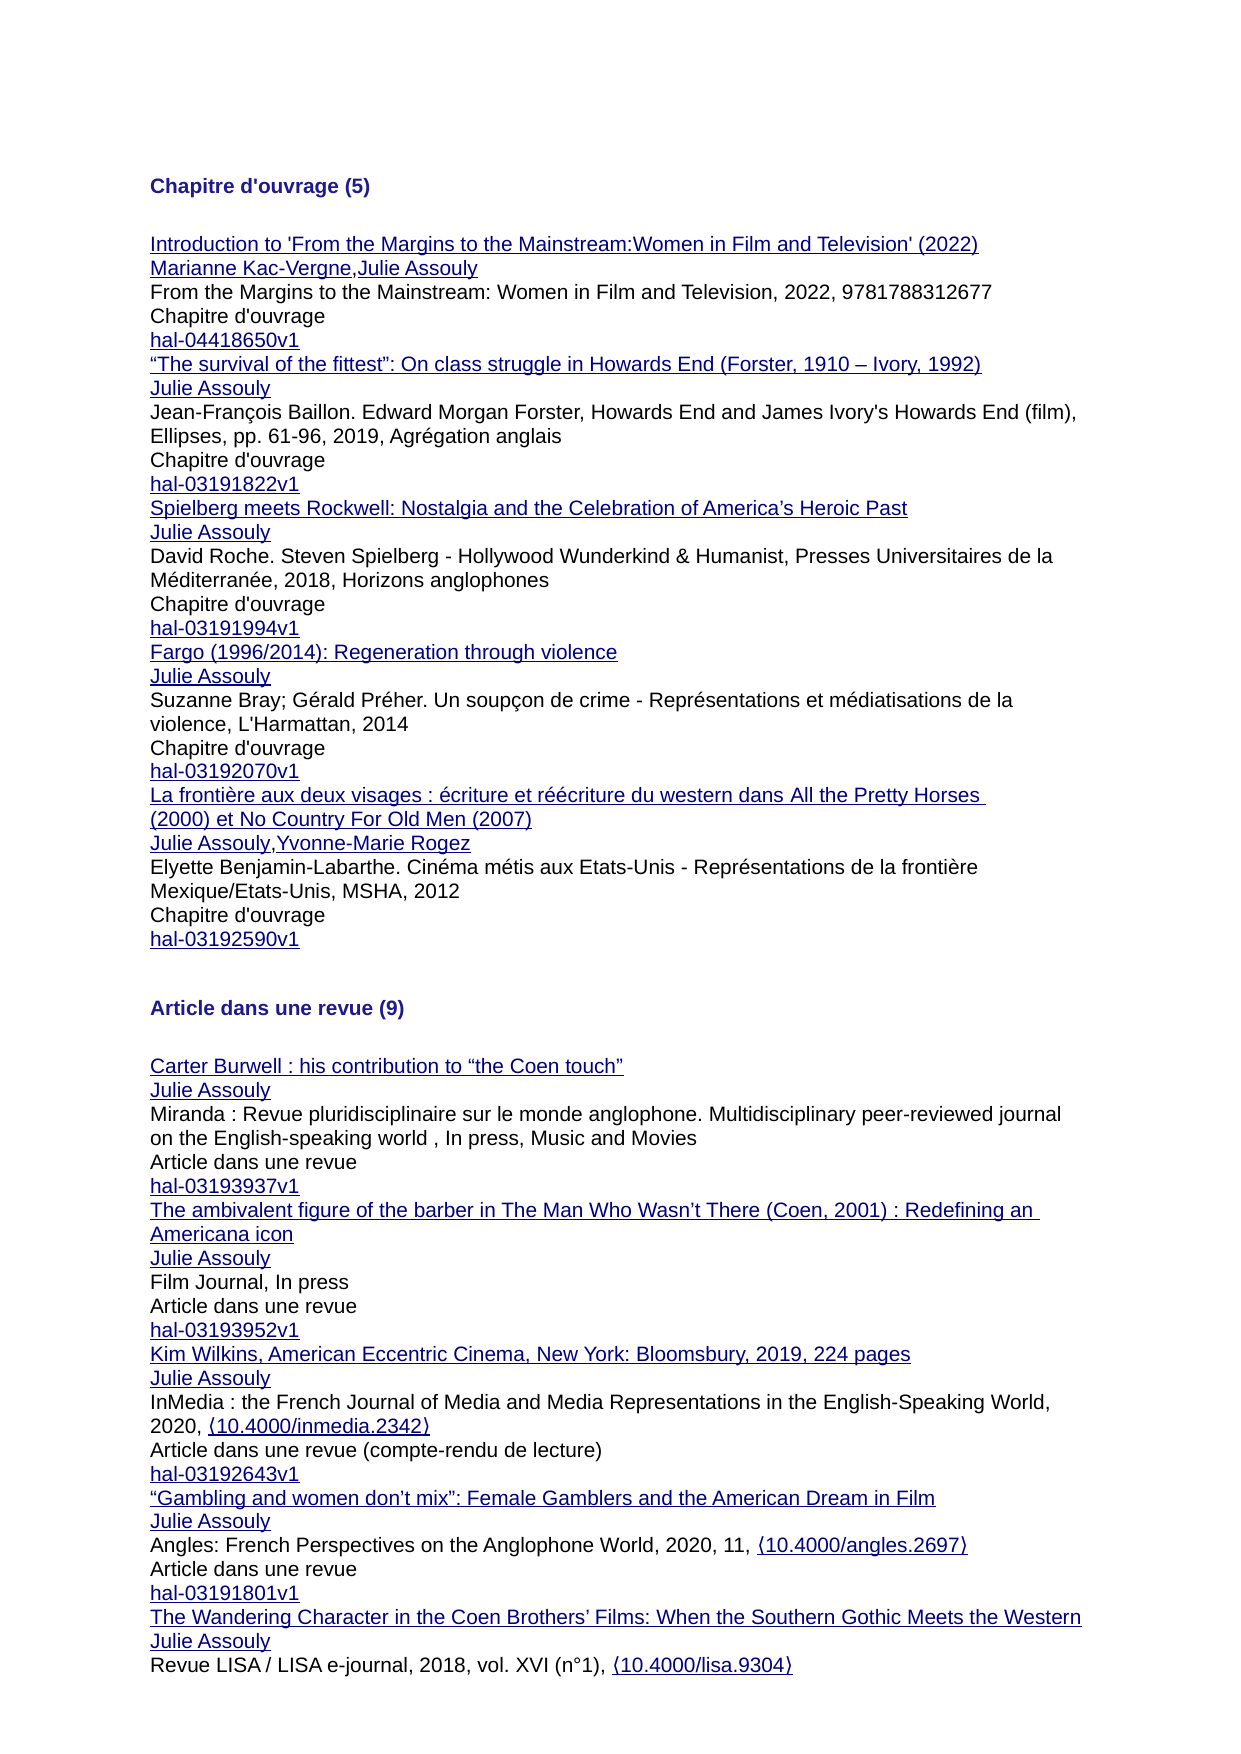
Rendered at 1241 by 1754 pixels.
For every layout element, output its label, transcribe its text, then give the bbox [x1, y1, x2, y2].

table_cell Spielberg meets Rockwell: Nostalgia and the Celebration of America’s Heroic Past Julie Assouly David Roche. Steven Spielberg - Hollywood Wunderkind & Humanist, Presses Universitaires de la Méditerranée, 2018, Horizons anglophones Chapitre d'ouvrage hal-03191994v1 [150, 496, 1090, 639]
subtitle Chapitre d'ouvrage (5) [150, 174, 1090, 198]
table_cell “The survival of the fittest”: On class struggle in Howards End (Forster, 1910 – Ivory, 1992) Julie Assouly Jean-François Baillon. Edward Morgan Forster, Howards End and James Ivory's Howards End (film), Ellipses, pp. 61-96, 2019, Agrégation anglais Chapitre d'ouvrage hal-03191822v1 [150, 352, 1090, 496]
table_cell “Gambling and women don’t mix”: Female Gamblers and the American Dream in Film Julie Assouly Angles: French Perspectives on the Anglophone World, 2020, 11, ⟨10.4000/angles.2697⟩ Article dans une revue hal-03191801v1 [150, 1485, 1090, 1605]
table_header Introduction to 'From the Margins to the Mainstream:Women in Film and Television' (2022) Marianne Kac-Vergne,Julie Assouly From the Margins to the Mainstream: Women in Film and Television, 2022, 9781788312677 Chapitre d'ouvrage hal-04418650v1 [150, 232, 1090, 352]
table_cell Fargo (1996/2014): Regeneration through violence Julie Assouly Suzanne Bray; Gérald Préher. Un soupçon de crime - Représentations et médiatisations de la violence, L'Harmattan, 2014 Chapitre d'ouvrage hal-03192070v1 [150, 640, 1090, 783]
subtitle Article dans une revue (9) [150, 996, 1090, 1020]
table_cell The Wandering Character in the Coen Brothers’ Films: When the Southern Gothic Meets the Western Julie Assouly Revue LISA / LISA e-journal, 2018, vol. XVI (n°1), ⟨10.4000/lisa.9304⟩ [150, 1605, 1090, 1677]
table_cell The ambivalent figure of the barber in The Man Who Wasn’t There (Coen, 2001) : Redefining an Americana icon Julie Assouly Film Journal, In press Article dans une revue hal-03193952v1 [150, 1198, 1090, 1342]
table_cell Kim Wilkins, American Eccentric Cinema, New York: Bloomsbury, 2019, 224 pages Julie Assouly InMedia : the French Journal of Media and Media Representations in the English-Speaking World, 2020, ⟨10.4000/inmedia.2342⟩ Article dans une revue (compte-rendu de lecture) hal-03192643v1 [150, 1342, 1090, 1485]
table_cell La frontière aux deux visages : écriture et réécriture du western dans All the Pretty Horses (2000) et No Country For Old Men (2007) Julie Assouly,Yvonne-Marie Rogez Elyette Benjamin-Labarthe. Cinéma métis aux Etats-Unis - Représentations de la frontière Mexique/Etats-Unis, MSHA, 2012 Chapitre d'ouvrage hal-03192590v1 [150, 783, 1090, 951]
table_header Carter Burwell : his contribution to “the Coen touch” Julie Assouly Miranda : Revue pluridisciplinaire sur le monde anglophone. Multidisciplinary peer-reviewed journal on the English-speaking world , In press, Music and Movies Article dans une revue hal-03193937v1 [150, 1054, 1090, 1198]
